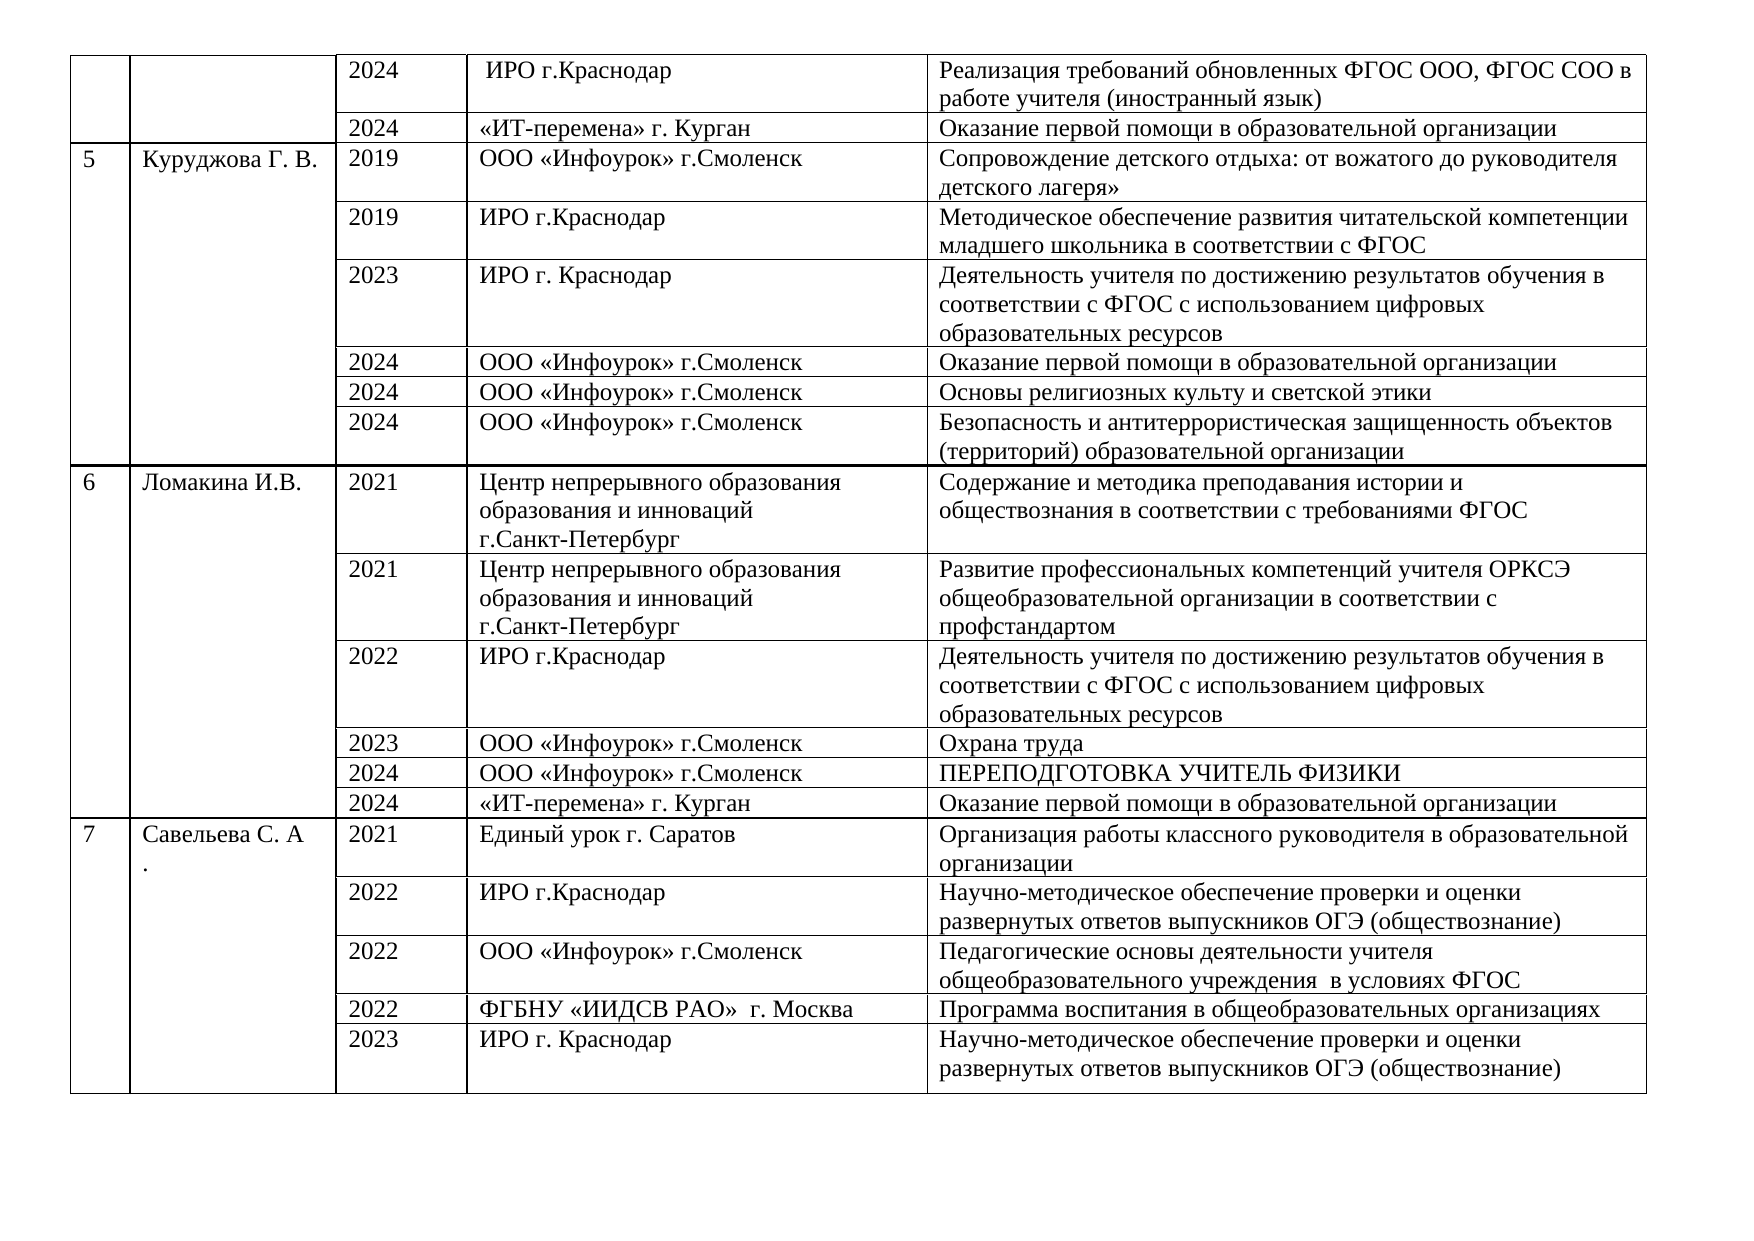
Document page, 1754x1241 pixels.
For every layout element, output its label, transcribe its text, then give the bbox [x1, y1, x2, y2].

table_cell 2024 [337, 113, 466, 142]
table_cell Единый урок г. Саратов [468, 819, 927, 876]
table_cell Научно-методическое обеспечение проверки и оценки развернутых ответов выпускников ОГЭ (обществознание) [928, 1024, 1646, 1093]
table_cell Центр непрерывного образования образования и инноваций г.Санкт-Петербург [468, 467, 927, 553]
table_cell 2024 [337, 407, 466, 464]
table_cell Охрана труда [928, 729, 1646, 757]
table_cell ФГБНУ «ИИДСВ РАО» г. Москва [468, 995, 927, 1023]
table_cell Педагогические основы деятельности учителя общеобразовательного учреждения в условиях ФГОС [928, 936, 1646, 993]
table_cell 2023 [337, 729, 466, 757]
table_cell ПЕРЕПОДГОТОВКА УЧИТЕЛЬ ФИЗИКИ [928, 758, 1646, 787]
table_cell 2019 [337, 143, 466, 201]
table_cell 2022 [337, 878, 466, 935]
table_cell Программа воспитания в общеобразовательных организациях [928, 995, 1646, 1023]
table_cell Безопасность и антитеррористическая защищенность объектов (территорий) образовательной организации [928, 407, 1646, 464]
table_cell 5 [71, 144, 129, 464]
table_cell «ИТ-перемена» г. Курган [468, 113, 927, 142]
table_cell Деятельность учителя по достижению результатов обучения в соответствии с ФГОС с использованием цифровых образовательных ресурсов [928, 260, 1646, 346]
table_cell Сопровождение детского отдыха: от вожатого до руководителя детского лагеря» [928, 143, 1646, 201]
table_cell 6 [71, 467, 129, 817]
table_cell Методическое обеспечение развития читательской компетенции младшего школьника в соответствии с ФГОС [928, 202, 1646, 259]
table_cell ООО «Инфоурок» г.Смоленск [468, 143, 927, 201]
table_cell 2024 [337, 758, 466, 787]
table_cell Оказание первой помощи в образовательной организации [928, 348, 1646, 376]
table_cell ООО «Инфоурок» г.Смоленск [468, 758, 927, 787]
table_cell Оказание первой помощи в образовательной организации [928, 113, 1646, 142]
table_cell 2023 [337, 1024, 466, 1093]
table_cell 2024 [337, 348, 466, 376]
table_cell [71, 56, 129, 142]
table_cell Развитие профессиональных компетенций учителя ОРКСЭ общеобразовательной организации в соответствии с профстандартом [928, 554, 1646, 640]
table_cell [131, 56, 335, 142]
table_cell ИРО г.Краснодар [468, 202, 927, 259]
table_cell ИРО г.Краснодар [468, 55, 927, 112]
table_cell Ломакина И.В. [131, 467, 335, 817]
table_cell «ИТ-перемена» г. Курган [468, 788, 927, 817]
table_cell ИРО г. Краснодар [468, 1024, 927, 1093]
table_cell 7 [71, 819, 129, 1093]
table_cell ИРО г.Краснодар [468, 641, 927, 727]
table_cell 2021 [337, 467, 466, 553]
table_cell Оказание первой помощи в образовательной организации [928, 788, 1646, 817]
table_cell 2022 [337, 641, 466, 727]
table_cell ИРО г. Краснодар [468, 260, 927, 346]
table_cell 2021 [337, 819, 466, 876]
table_cell 2022 [337, 995, 466, 1023]
table_cell 2023 [337, 260, 466, 346]
table_cell 2024 [337, 55, 466, 112]
table_cell Организация работы классного руководителя в образовательной организации [928, 819, 1646, 876]
table_cell Савельева С. А . [131, 819, 335, 1093]
table_cell Деятельность учителя по достижению результатов обучения в соответствии с ФГОС с использованием цифровых образовательных ресурсов [928, 641, 1646, 727]
table_cell ИРО г.Краснодар [468, 878, 927, 935]
table_cell ООО «Инфоурок» г.Смоленск [468, 348, 927, 376]
table_cell Куруджова Г. В. [131, 144, 335, 464]
table_cell Центр непрерывного образования образования и инноваций г.Санкт-Петербург [468, 554, 927, 640]
table_cell 2022 [337, 936, 466, 993]
table_cell Реализация требований обновленных ФГОС ООО, ФГОС СОО в работе учителя (иностранный язык) [928, 55, 1646, 112]
table_cell Научно-методическое обеспечение проверки и оценки развернутых ответов выпускников ОГЭ (обществознание) [928, 878, 1646, 935]
table_cell 2024 [337, 788, 466, 817]
table_cell Содержание и методика преподавания истории и обществознания в соответствии с требованиями ФГОС [928, 467, 1646, 553]
table_cell Основы религиозных культу и светской этики [928, 377, 1646, 406]
table_cell ООО «Инфоурок» г.Смоленск [468, 407, 927, 464]
table_cell 2019 [337, 202, 466, 259]
table_cell 2024 [337, 377, 466, 406]
table_cell ООО «Инфоурок» г.Смоленск [468, 729, 927, 757]
table_cell ООО «Инфоурок» г.Смоленск [468, 377, 927, 406]
table_cell ООО «Инфоурок» г.Смоленск [468, 936, 927, 993]
table_cell 2021 [337, 554, 466, 640]
